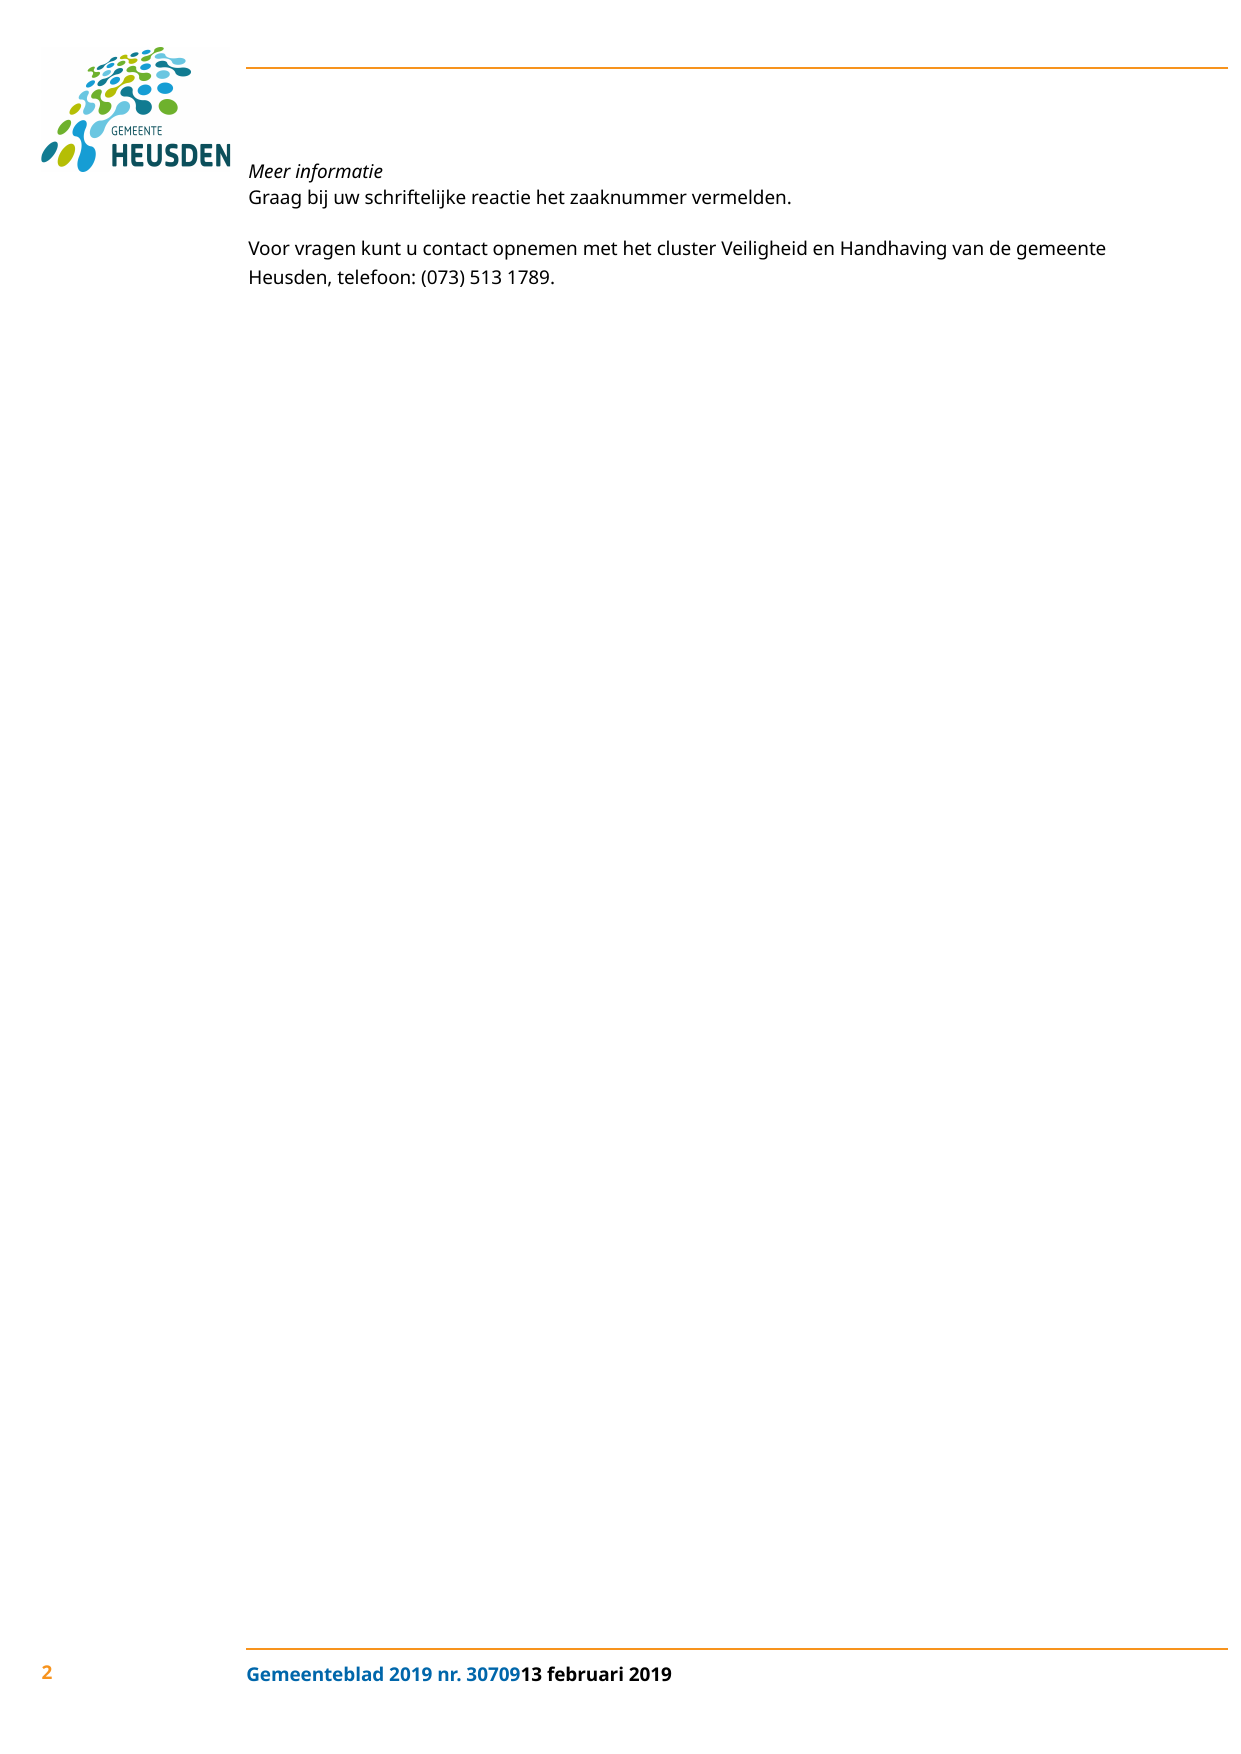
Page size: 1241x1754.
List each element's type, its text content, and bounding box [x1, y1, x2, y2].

text Graag bij uw schriftelijke reactie het zaaknummer vermelden. [248, 184, 1152, 210]
text Voor vragen kunt u contact opnemen met het cluster Veiligheid en Handhaving van de gemeente Heusden, telefoon: (073) 513 1789. [248, 235, 1152, 290]
text Meer informatie [248, 159, 1152, 184]
picture [41, 47, 231, 172]
